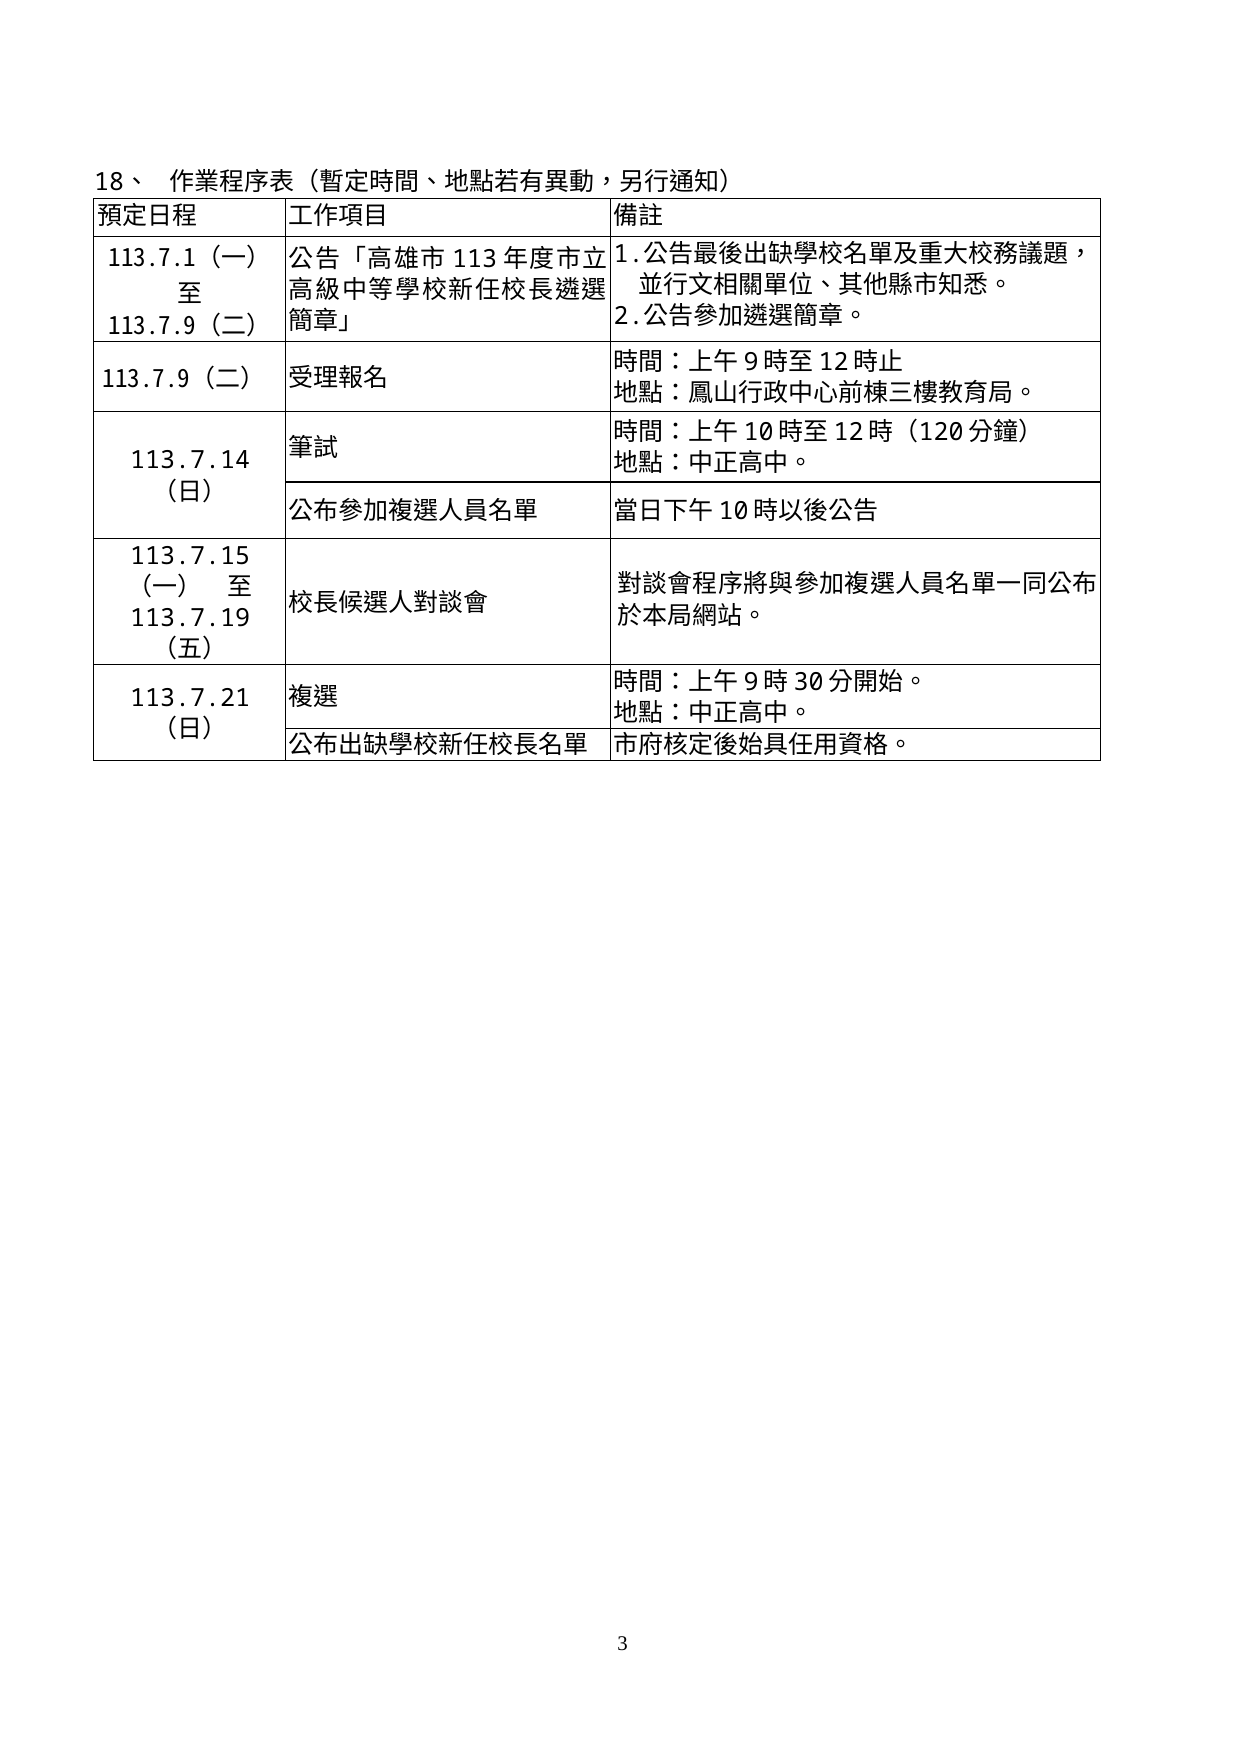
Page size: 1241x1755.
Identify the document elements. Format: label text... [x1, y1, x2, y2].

table_cell 113.7.21（日） [94, 665, 285, 760]
table_cell 公告「高雄市113年度市立高級中等學校新任校長遴選簡章」 [286, 237, 610, 341]
table_cell 時間：上午9時30分開始。 地點：中正高中。 [611, 665, 1100, 728]
table_cell 公告最後出缺學校名單及重大校務議題，並行文相關單位、其他縣市知悉。 公告參加遴選簡章。 [611, 237, 1100, 341]
table_cell 筆試 [286, 412, 610, 481]
table_cell 時間：上午9時至12時止 地點：鳳山行政中心前棟三樓教育局。 [611, 342, 1100, 411]
table_header 備註 [611, 199, 1100, 236]
list 作業程序表（暫定時間、地點若有異動，另行通知） [94, 161, 1151, 198]
table_cell 校長候選人對談會 [286, 539, 610, 664]
table_cell 113.7.9（二） [94, 342, 285, 411]
table_cell 113.7.15（一） 至 113.7.19（五） [94, 539, 285, 664]
table_cell 市府核定後始具任用資格。 [611, 729, 1100, 760]
table_cell 受理報名 [286, 342, 610, 411]
table_cell 時間：上午10時至12時（120分鐘） 地點：中正高中。 [611, 412, 1100, 481]
table_cell 複選 [286, 665, 610, 728]
table_cell 公布參加複選人員名單 [286, 483, 610, 538]
table_cell 113.7.14（日） [94, 412, 285, 538]
table_cell 當日下午10時以後公告 [611, 483, 1100, 538]
table_header 工作項目 [286, 199, 610, 236]
table_cell 113.7.1（一） 至 113.7.9（二） [94, 237, 285, 341]
table_header 預定日程 [94, 199, 285, 236]
table_cell 對談會程序將與參加複選人員名單一同公布於本局網站。 [611, 539, 1100, 664]
table_cell 公布出缺學校新任校長名單 [286, 729, 610, 760]
